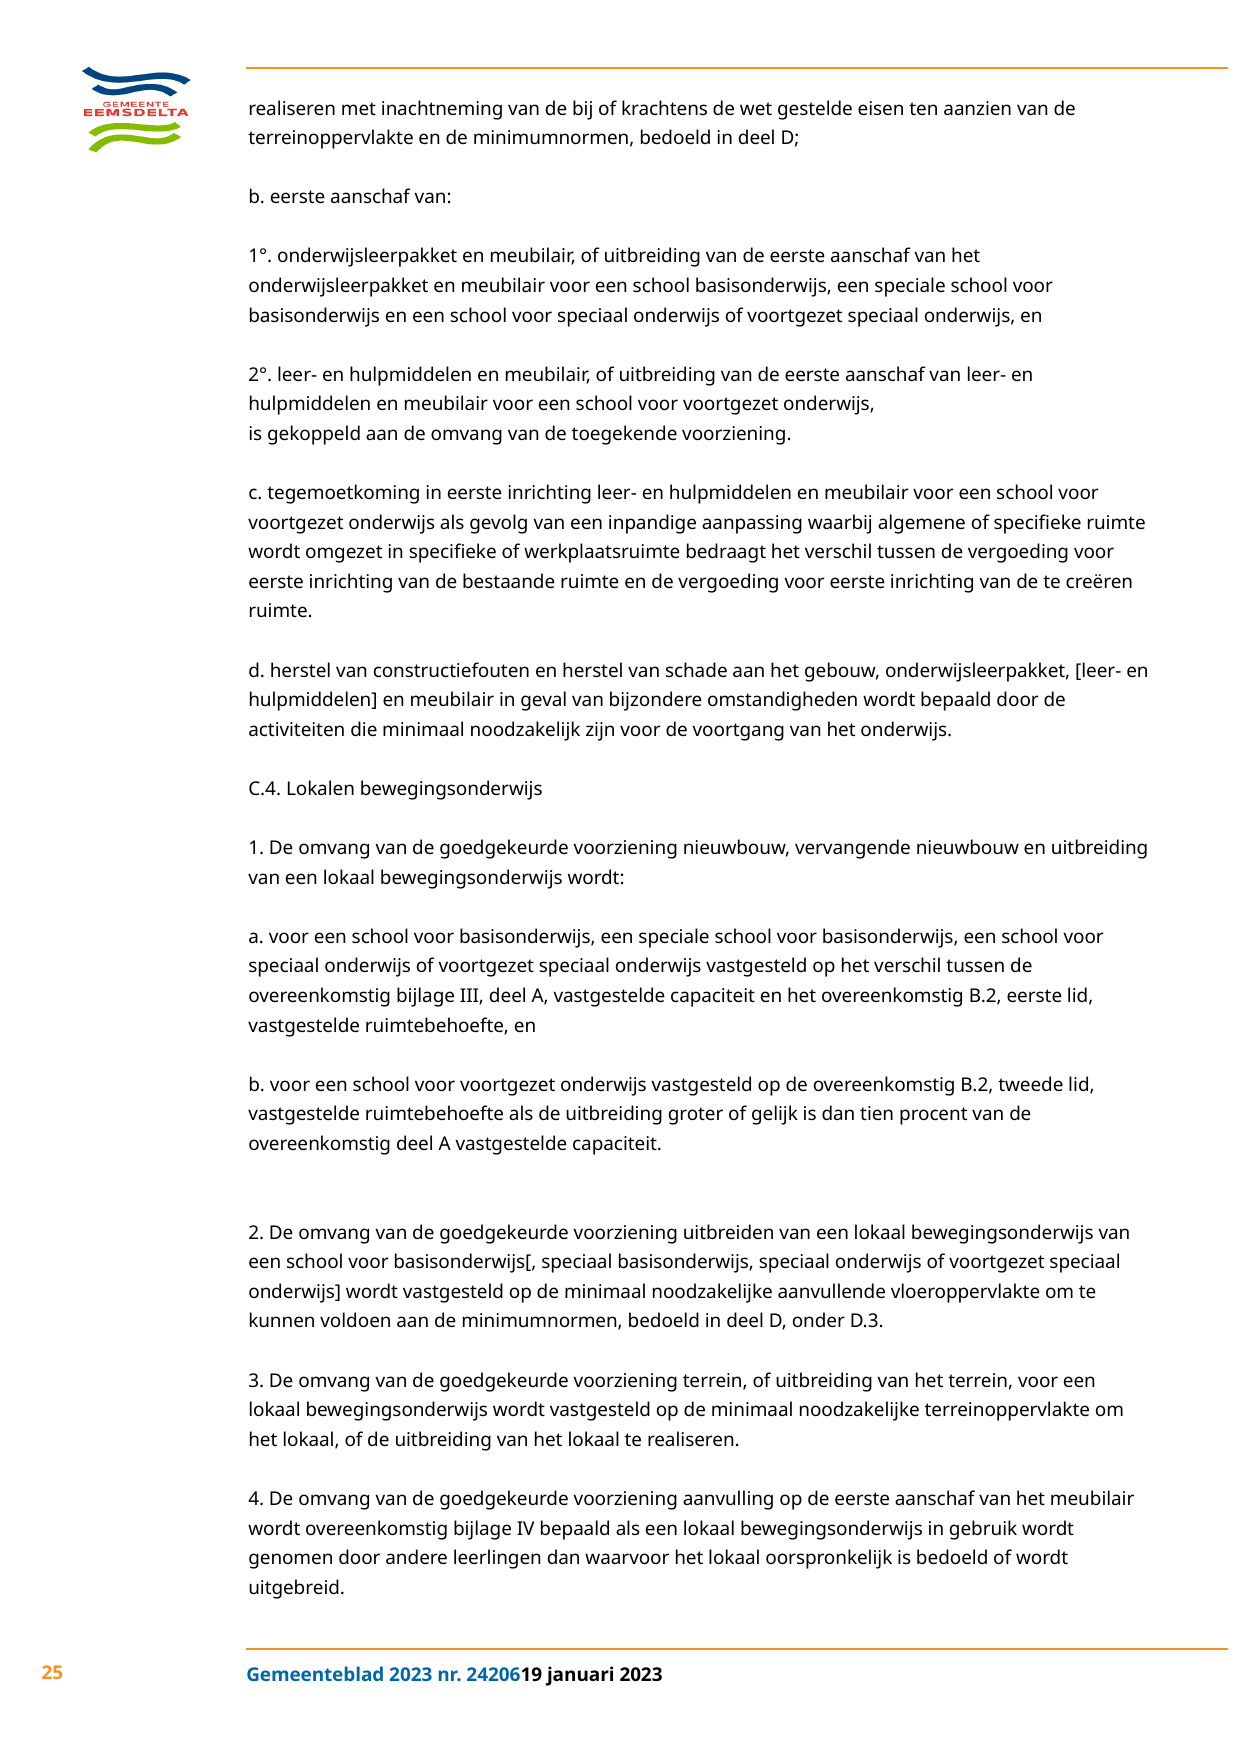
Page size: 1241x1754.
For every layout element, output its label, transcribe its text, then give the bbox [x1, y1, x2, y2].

text C.4. Lokalen bewegingsonderwijs [248, 775, 1152, 801]
picture [41, 47, 231, 172]
text a. voor een school voor basisonderwijs, een speciale school voor basisonderwijs, een school voor speciaal onderwijs of voortgezet speciaal onderwijs vastgesteld op het verschil tussen de overeenkomstig bijlage III, deel A, vastgestelde capaciteit en het overeenkomstig B.2, eerste lid, vastgestelde ruimtebehoefte, en [248, 923, 1152, 1038]
text realiseren met inachtneming van de bij of krachtens de wet gestelde eisen ten aanzien van de terreinoppervlakte en de minimumnormen, bedoeld in deel D; [248, 95, 1152, 150]
text 2. De omvang van de goedgekeurde voorziening uitbreiden van een lokaal bewegingsonderwijs van een school voor basisonderwijs[, speciaal basisonderwijs, speciaal onderwijs of voortgezet speciaal onderwijs] wordt vastgesteld op de minimaal noodzakelijke aanvullende vloeroppervlakte om te kunnen voldoen aan de minimumnormen, bedoeld in deel D, onder D.3. [248, 1219, 1152, 1333]
text 1°. onderwijsleerpakket en meubilair, of uitbreiding van de eerste aanschaf van het onderwijsleerpakket en meubilair voor een school basisonderwijs, een speciale school voor basisonderwijs en een school voor speciaal onderwijs of voortgezet speciaal onderwijs, en [248, 243, 1152, 328]
text 3. De omvang van de goedgekeurde voorziening terrein, of uitbreiding van het terrein, voor een lokaal bewegingsonderwijs wordt vastgesteld op de minimaal noodzakelijke terreinoppervlakte om het lokaal, of de uitbreiding van het lokaal te realiseren. [248, 1367, 1152, 1452]
text 1. De omvang van de goedgekeurde voorziening nieuwbouw, vervangende nieuwbouw en uitbreiding van een lokaal bewegingsonderwijs wordt: [248, 834, 1152, 890]
text d. herstel van constructiefouten en herstel van schade aan het gebouw, onderwijsleerpakket, [leer- en hulpmiddelen] en meubilair in geval van bijzondere omstandigheden wordt bepaald door de activiteiten die minimaal noodzakelijk zijn voor de voortgang van het onderwijs. [248, 657, 1152, 742]
text 4. De omvang van de goedgekeurde voorziening aanvulling op de eerste aanschaf van het meubilair wordt overeenkomstig bijlage IV bepaald als een lokaal bewegingsonderwijs in gebruik wordt genomen door andere leerlingen dan waarvoor het lokaal oorspronkelijk is bedoeld of wordt uitgebreid. [248, 1485, 1152, 1600]
text c. tegemoetkoming in eerste inrichting leer- en hulpmiddelen en meubilair voor een school voor voortgezet onderwijs als gevolg van een inpandige aanpassing waarbij algemene of specifieke ruimte wordt omgezet in specifieke of werkplaatsruimte bedraagt het verschil tussen de vergoeding voor eerste inrichting van de bestaande ruimte en de vergoeding voor eerste inrichting van de te creëren ruimte. [248, 479, 1152, 623]
text is gekoppeld aan de omvang van de toegekende voorziening. [248, 420, 1152, 446]
text 2°. leer- en hulpmiddelen en meubilair, of uitbreiding van de eerste aanschaf van leer- en hulpmiddelen en meubilair voor een school voor voortgezet onderwijs, [248, 361, 1152, 416]
text b. eerste aanschaf van: [248, 183, 1152, 209]
text b. voor een school voor voortgezet onderwijs vastgesteld op de overeenkomstig B.2, tweede lid, vastgestelde ruimtebehoefte als de uitbreiding groter of gelijk is dan tien procent van de overeenkomstig deel A vastgestelde capaciteit. [248, 1071, 1152, 1156]
